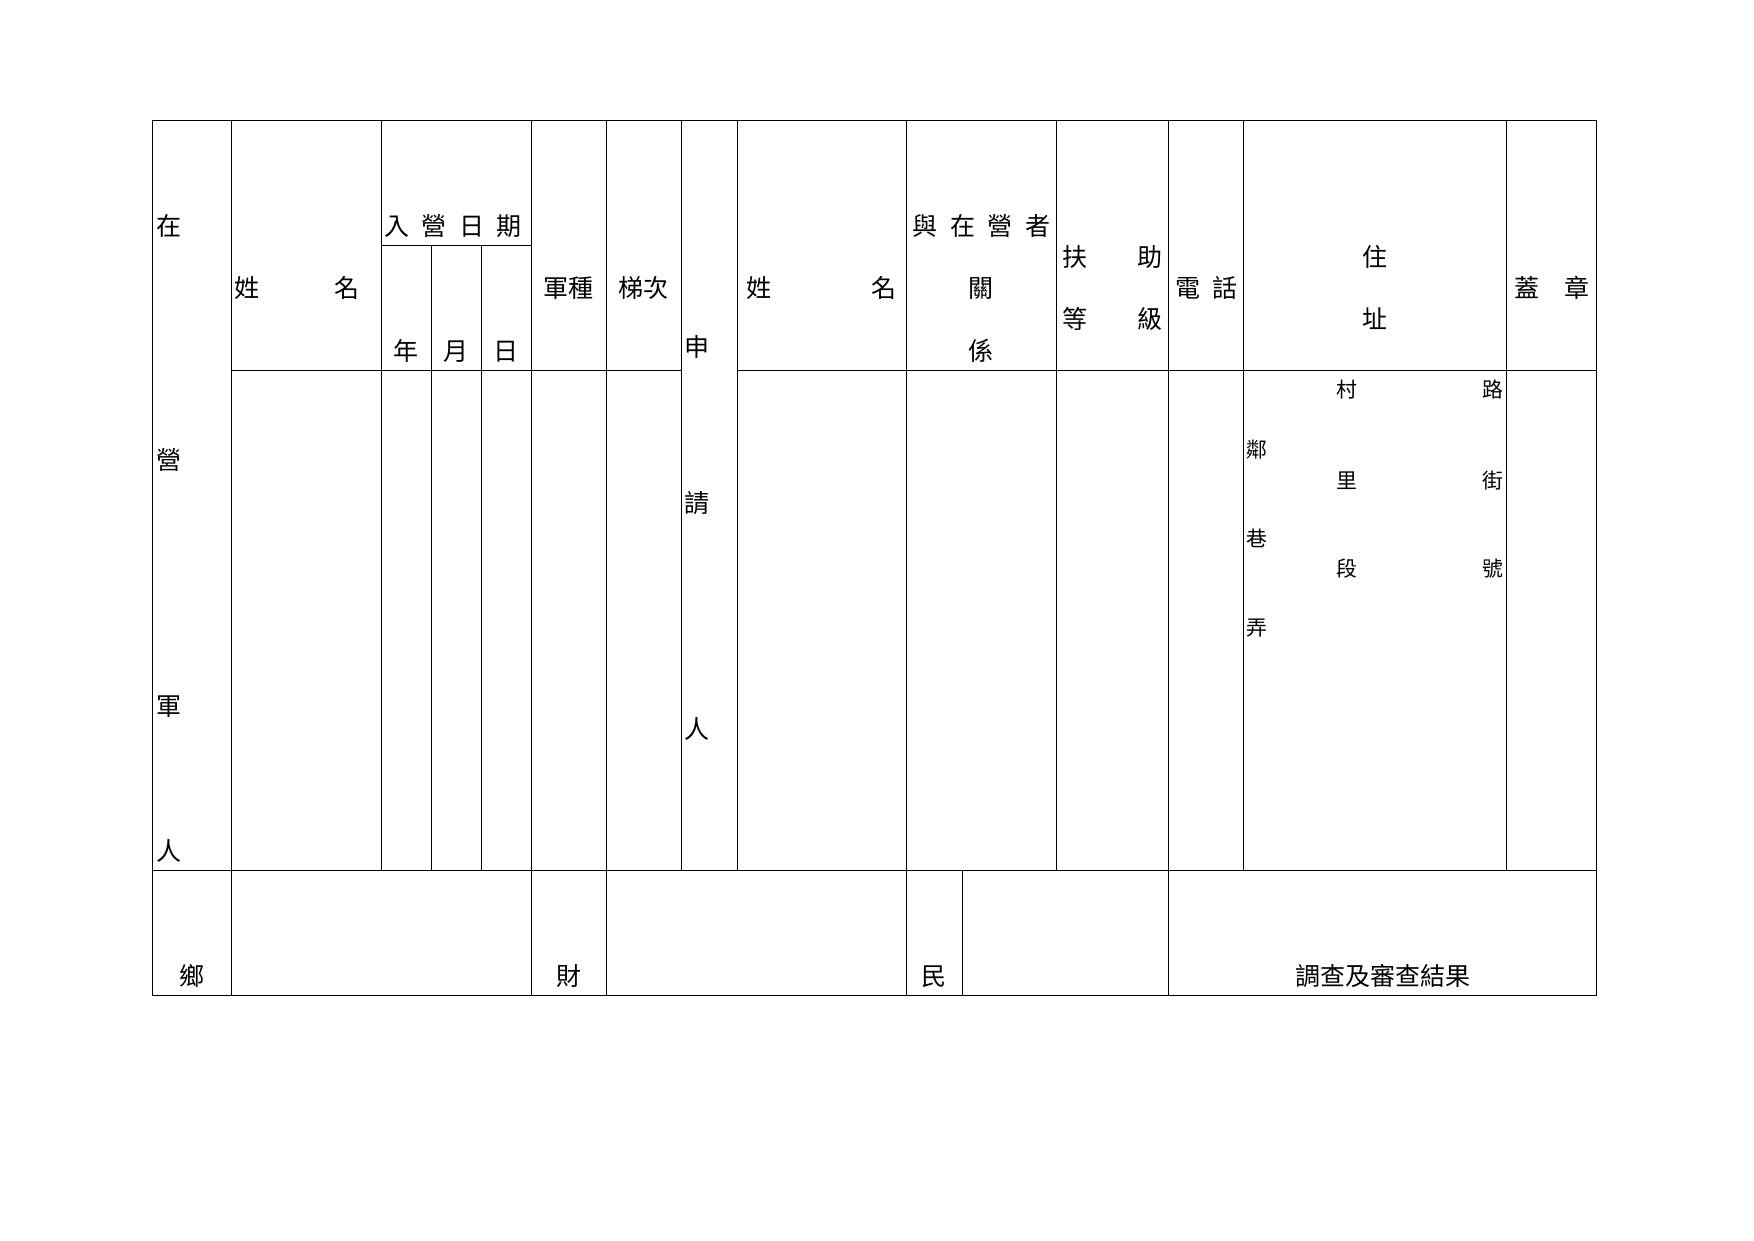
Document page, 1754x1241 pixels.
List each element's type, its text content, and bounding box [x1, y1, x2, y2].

table_cell 財 [532, 871, 606, 995]
table_cell [607, 871, 906, 995]
table_cell 在 營 軍 人 [153, 121, 231, 870]
table_cell [532, 371, 606, 870]
table_cell [963, 871, 1168, 995]
table_cell 申 請 人 [682, 121, 737, 870]
table_cell [1057, 371, 1168, 870]
table_cell 調查及審查結果 [1169, 871, 1596, 995]
table_cell 民 [907, 871, 962, 995]
table_cell 村 路 鄰 里 街 巷 段 號 弄 [1244, 371, 1506, 870]
table_cell 軍種 [532, 121, 606, 370]
table_cell 蓋 章 [1507, 121, 1596, 370]
table_cell [607, 371, 681, 870]
table_cell [232, 871, 531, 995]
table_cell 住 址 [1244, 121, 1506, 370]
table_cell [432, 371, 481, 870]
table_cell 日 [482, 246, 531, 370]
table_cell [907, 371, 1056, 870]
table_cell [382, 371, 431, 870]
table_cell 月 [432, 246, 481, 370]
table_cell 梯次 [607, 121, 681, 370]
table_cell 姓 名 [232, 121, 381, 370]
table_cell 姓 名 [738, 121, 906, 370]
table_cell [232, 371, 381, 870]
table_cell [482, 371, 531, 870]
table_cell [1169, 371, 1243, 870]
table_cell [1507, 371, 1596, 870]
table_cell 與 在 營 者 關 係 [907, 121, 1056, 370]
table_cell [738, 371, 906, 870]
table_cell 電 話 [1169, 121, 1243, 370]
table_cell 年 [382, 246, 431, 370]
table_cell 鄉 [153, 871, 231, 995]
table_cell 扶 助 等 級 [1057, 121, 1168, 370]
table_cell 入 營 日 期 [382, 121, 531, 245]
